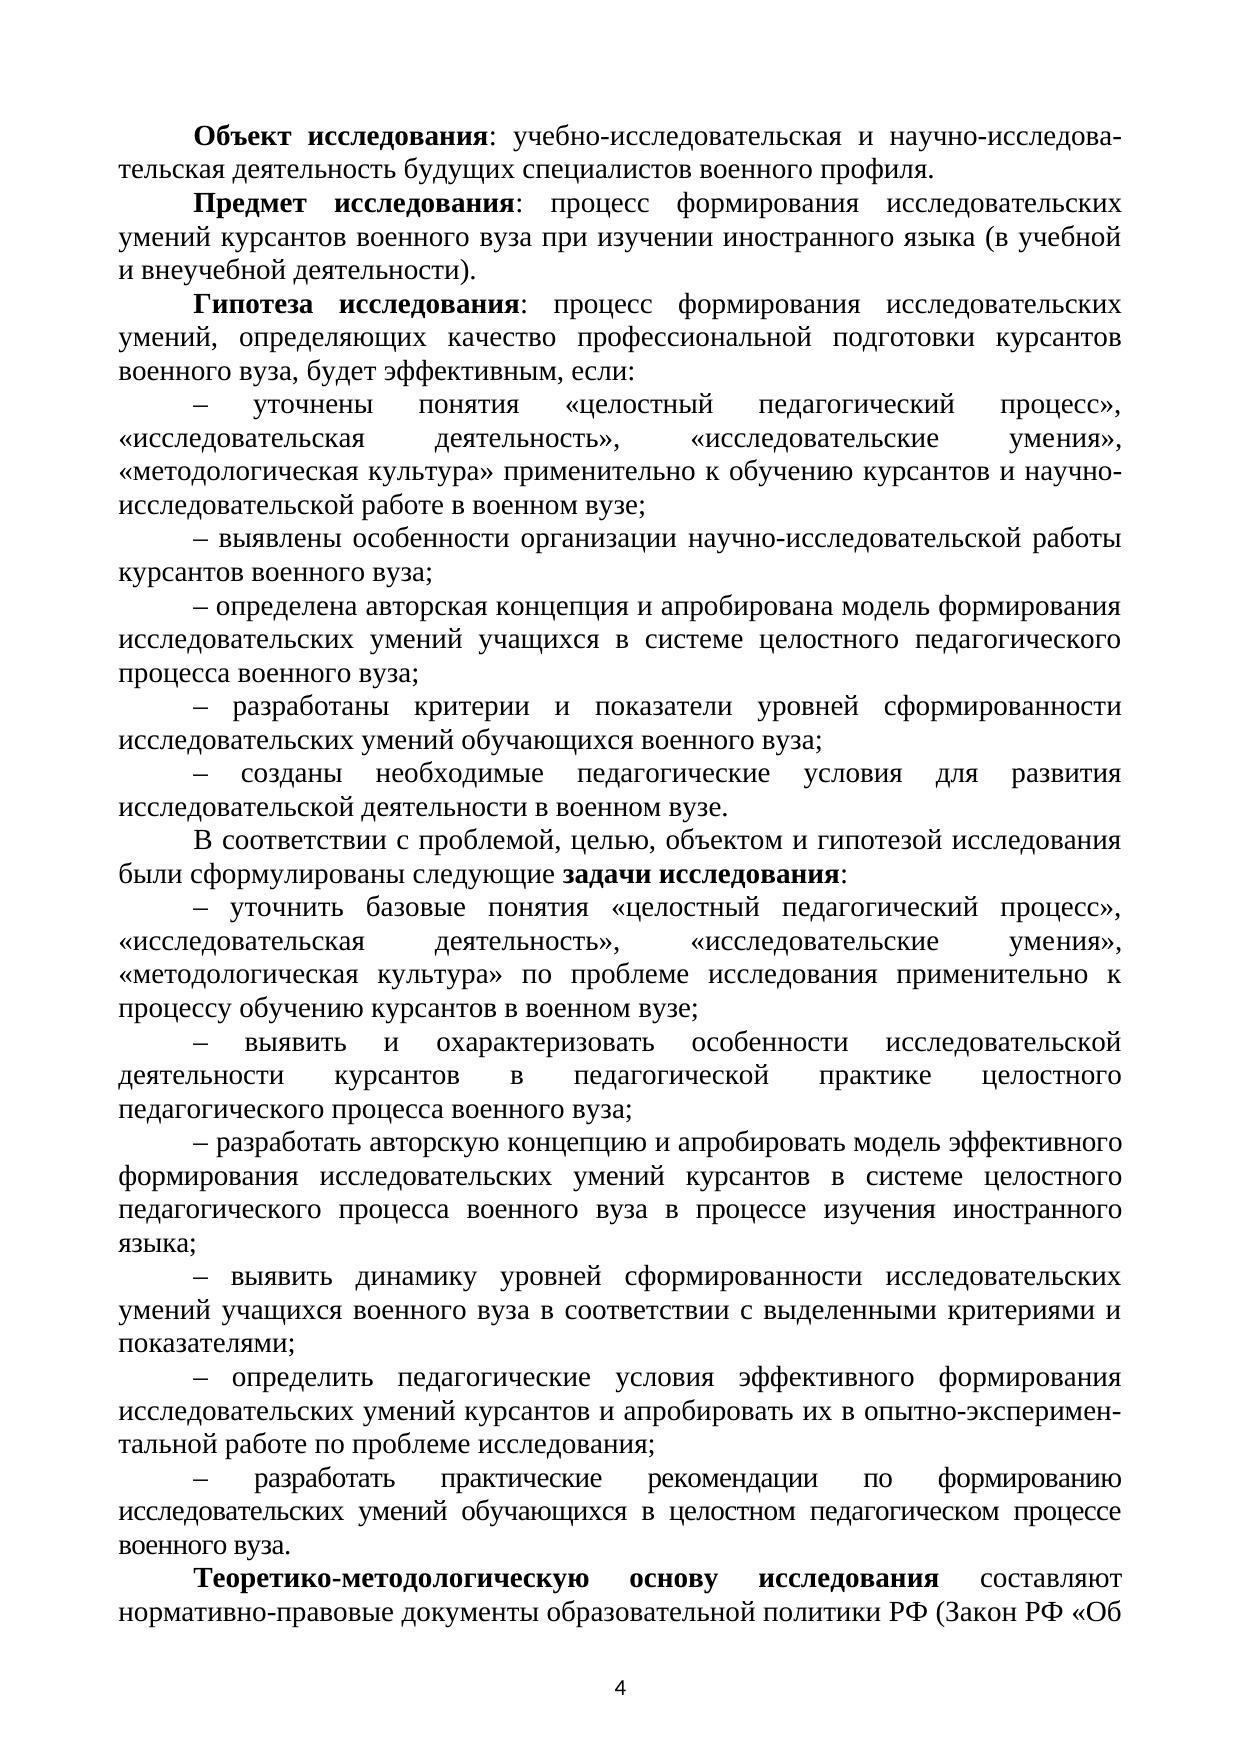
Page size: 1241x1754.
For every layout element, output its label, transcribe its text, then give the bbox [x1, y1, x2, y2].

text – созданы необходимые педагогические условия для развития исследовательской деятельности в военном вузе. [118, 755, 1122, 822]
text – выявить и охарактеризовать особенности исследовательской деятельности курсантов в педагогической практике целостного педагогического процесса военного вуза; [118, 1024, 1122, 1124]
text – выявить динамику уровней сформированности исследовательских умений учащихся военного вуза в соответствии с выделенными критериями и показателями; [118, 1258, 1122, 1359]
text – определить педагогические условия эффективного формирования исследовательских умений курсантов и апробировать их в опытно-эксперимен-тальной работе по проблеме исследования; [118, 1359, 1122, 1460]
text Объект исследования: учебно-исследова­тельская и научно-исследова-тельская деятельность будущих специалистов военного профиля. [118, 118, 1122, 185]
text – уточнены понятия «целостный педагогический процесс», «исследовательская деятельность», «исследовательские уме­ния», «методологическая культура» применительно к обучению курсан­тов и научно-исследовательской работе в военном вузе; [118, 386, 1122, 521]
text – разработать практические рекомендации по формированию исследовательских умений обучающихся в целостном педагогическом процессе военного вуза. [118, 1460, 1122, 1560]
text Теоретико-методологическую основу исследования составляют нормативно-правовые документы образовательной политики РФ (Закон РФ «Об [118, 1560, 1122, 1627]
text В соответствии с проблемой, целью, объектом и гипотезой исследования были сформулированы следующие задачи исследования: [118, 822, 1122, 889]
text – разработать авторскую концепцию и апробировать модель эффективного формирования исследовательских умений курсантов в системе целостного педагогического процесса военного вуза в процессе изучения иностранного языка; [118, 1124, 1122, 1258]
text – выявлены особенности организации научно-исследовательской работы курсантов военного вуза; [118, 521, 1122, 588]
text – разработаны критерии и показатели уровней сформированности исследовательских умений обучающихся военного вуза; [118, 688, 1122, 755]
text – определена авторская концепция и апробирована модель формирования исследовательских умений учащихся в системе целостного педагогического процесса военного вуза; [118, 588, 1122, 688]
text – уточнить базовые понятия «целостный педагогический процесс», «исследовательская деятельность», «исследовательские уме­ния», «методологическая культура» по проблеме исследования применительно к процессу обучению курсантов в военном вузе; [118, 889, 1122, 1024]
text Предмет исследования: процесс формирования исследовательских умений курсантов военного вуза при изучении иностранного языка (в учебной и внеучебной деятельности). [118, 185, 1122, 286]
text Гипотеза исследования: процесс формирования исследовательских умений, определяющих качество профессиональной подготовки курсантов военного вуза, будет эффективным, если: [118, 286, 1122, 386]
